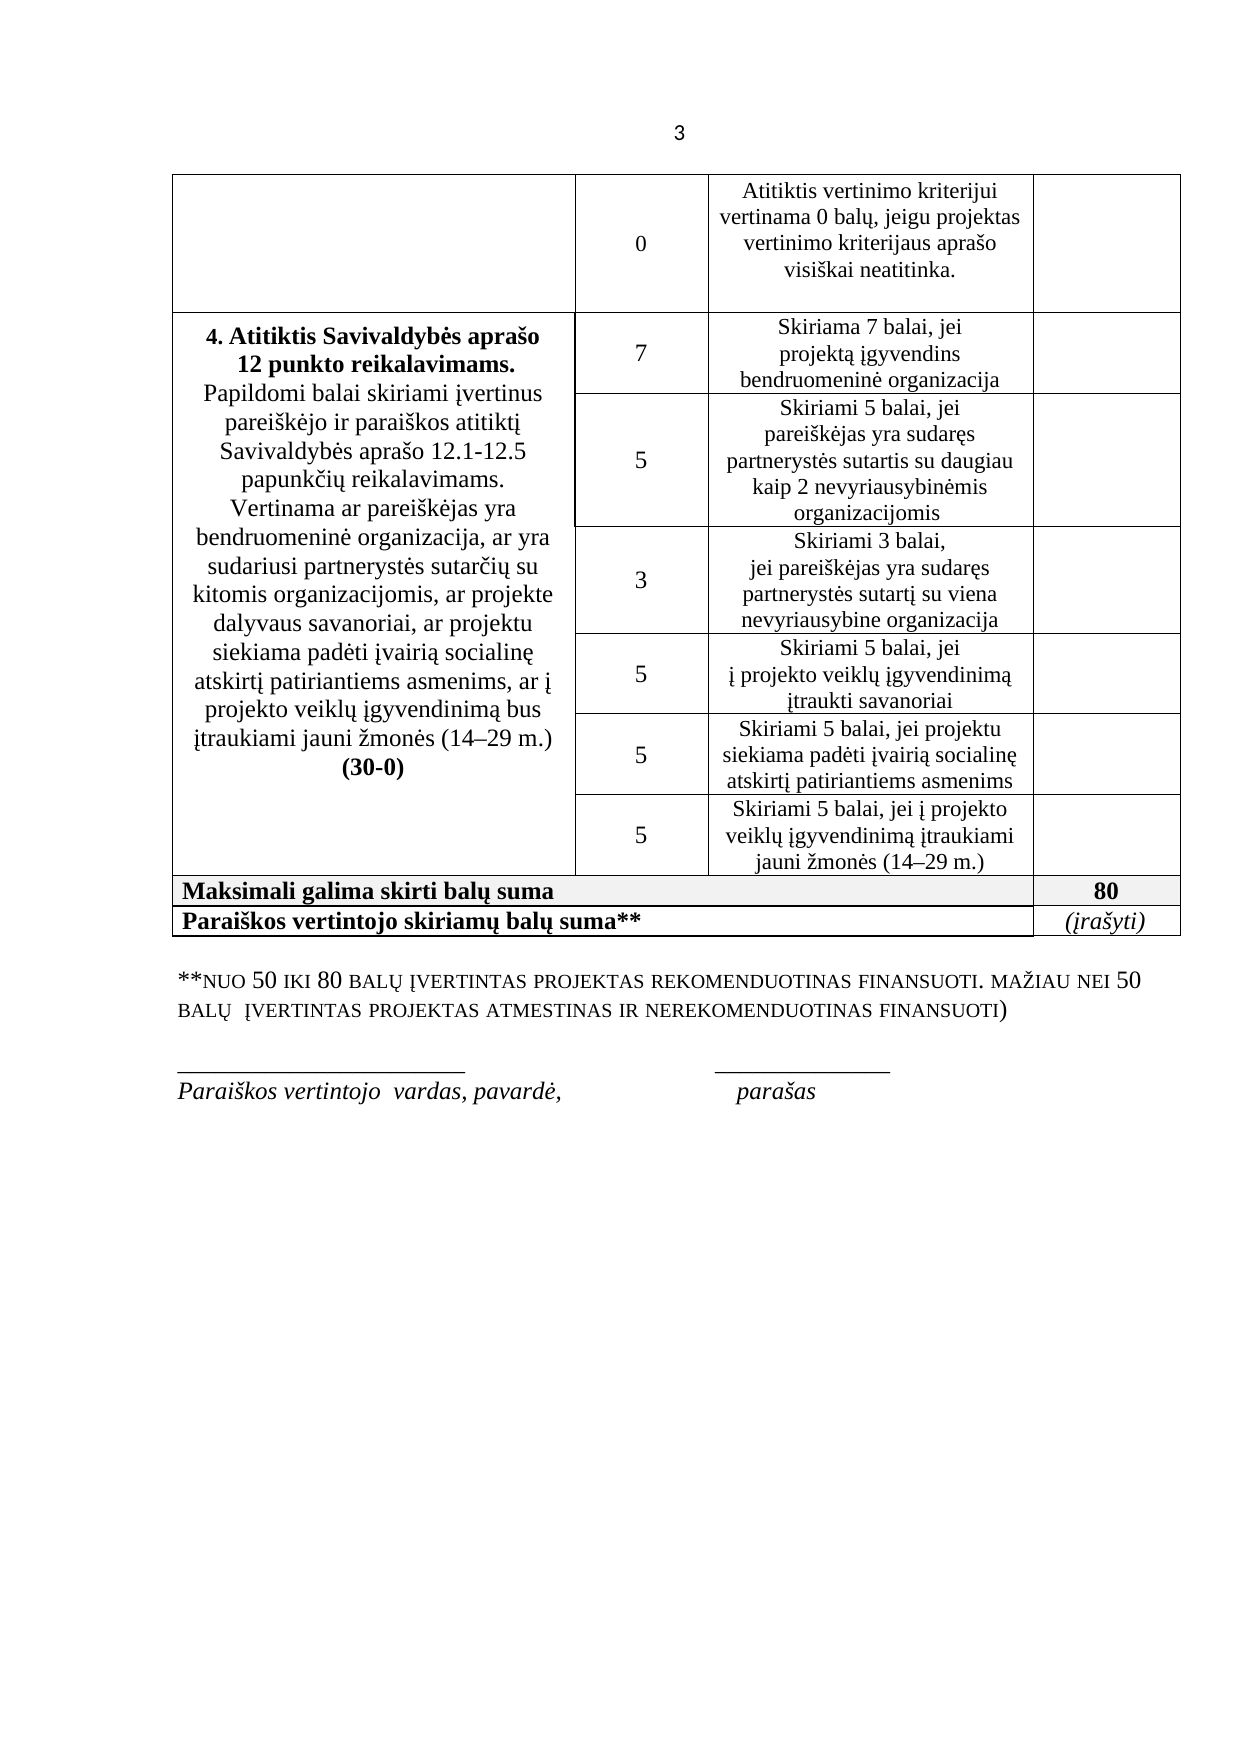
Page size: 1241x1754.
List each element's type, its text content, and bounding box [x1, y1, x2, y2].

table_cell [1034, 394, 1180, 526]
text Paraiškos vertintojo vardas, pavardė, parašas [177, 1076, 1181, 1104]
table_cell [1034, 795, 1180, 874]
table_cell 5 [576, 634, 708, 713]
table_cell 5 [576, 714, 708, 794]
table_cell 5 [576, 795, 708, 874]
table_cell Skiriami 3 balai, jei pareiškėjas yra sudaręs partnerystės sutartį su viena nevyriausybine organizacija [709, 527, 1033, 633]
table_cell 80 [1034, 876, 1180, 905]
text **nuo 50 iki 80 balų įvertintas projektas rekomenduotinas finansuoti. mažiau nei 50 balų įvertintas projektas atmestinas ir nerekomenduotinas finansuoti) [177, 966, 1181, 1023]
table_cell Skiriami 5 balai, jei pareiškėjas yra sudaręs partnerystės sutartis su daugiau kaip 2 nevyriausybinėmis organizacijomis [709, 394, 1033, 526]
table_cell [1034, 714, 1180, 794]
table_cell Atitiktis vertinimo kriterijui vertinama 0 balų, jeigu projektas vertinimo kriterijaus aprašo visiškai neatitinka. [709, 175, 1033, 312]
table_cell Skiriami 5 balai, jei projektu siekiama padėti įvairią socialinę atskirtį patiriantiems asmenims [709, 714, 1033, 794]
table_cell Skiriama 7 balai, jei projektą įgyvendins bendruomeninė organizacija [709, 313, 1033, 392]
text _______________________ ______________ [177, 1047, 1181, 1076]
table_cell Skiriami 5 balai, jei į projekto veiklų įgyvendinimą įtraukti savanoriai [709, 634, 1033, 713]
table_cell 0 [576, 175, 708, 312]
table_cell Paraiškos vertintojo skiriamų balų suma** [173, 907, 1033, 935]
table_cell 3 [576, 527, 708, 633]
table_cell 4. Atitiktis Savivaldybės aprašo 12 punkto reikalavimams. Papildomi balai skiriami įvertinus pareiškėjo ir paraiškos atitiktį Savivaldybės aprašo 12.1-12.5 papunkčių reikalavimams. Vertinama ar pareiškėjas yra bendruomeninė organizacija, ar yra sudariusi partnerystės sutarčių su kitomis organizacijomis, ar projekte dalyvaus savanoriai, ar projektu siekiama padėti įvairią socialinę atskirtį patiriantiems asmenims, ar į projekto veiklų įgyvendinimą bus įtraukiami jauni žmonės (14–29 m.) (30-0) [173, 313, 575, 874]
table_cell [1034, 313, 1180, 392]
table_cell 7 [576, 313, 708, 392]
table_cell (įrašyti) [1034, 906, 1180, 935]
table_cell [1034, 175, 1180, 312]
table_cell [1034, 634, 1180, 713]
table_cell [173, 175, 575, 312]
table_cell Skiriami 5 balai, jei į projekto veiklų įgyvendinimą įtraukiami jauni žmonės (14–29 m.) [709, 795, 1033, 874]
table_cell [1034, 527, 1180, 633]
table_cell 5 [576, 394, 708, 526]
table_cell Maksimali galima skirti balų suma [173, 876, 1033, 905]
